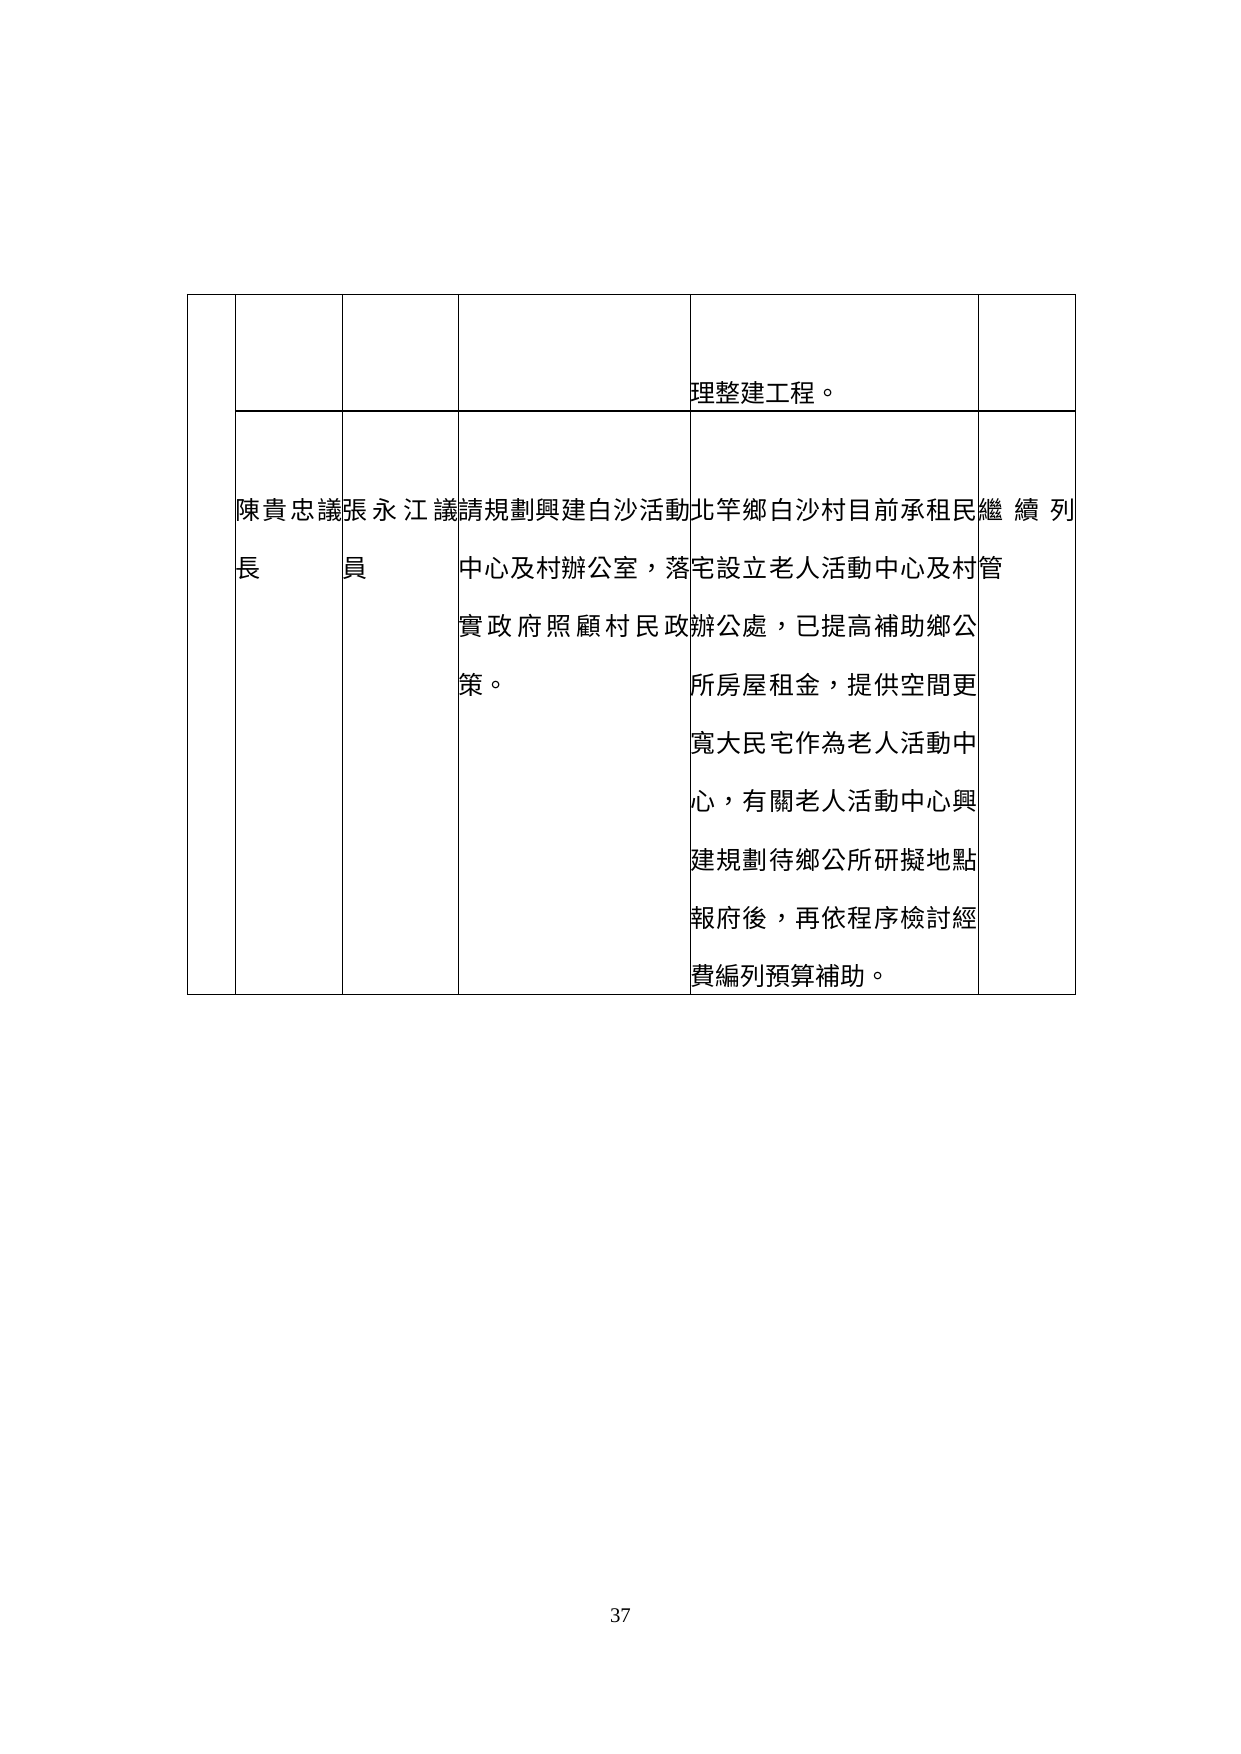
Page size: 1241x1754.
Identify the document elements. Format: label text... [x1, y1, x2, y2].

table_cell [979, 295, 1075, 410]
table_cell 張永江議員 [343, 412, 458, 994]
table_cell [459, 295, 690, 410]
table_cell 北竿鄉白沙村目前承租民宅設立老人活動中心及村辦公處，已提高補助鄉公所房屋租金，提供空間更寬大民宅作為老人活動中心，有關老人活動中心興建規劃待鄉公所研擬地點報府後，再依程序檢討經費編列預算補助。 [691, 412, 978, 994]
table_cell [343, 295, 458, 410]
table_cell 理整建工程。 [691, 295, 978, 410]
table_cell 陳貴忠議長 [236, 412, 342, 994]
table_cell 請規劃興建白沙活動中心及村辦公室，落實政府照顧村民政策。 [459, 412, 690, 994]
table_cell [236, 295, 342, 410]
table_cell 繼續列管 [979, 412, 1075, 994]
